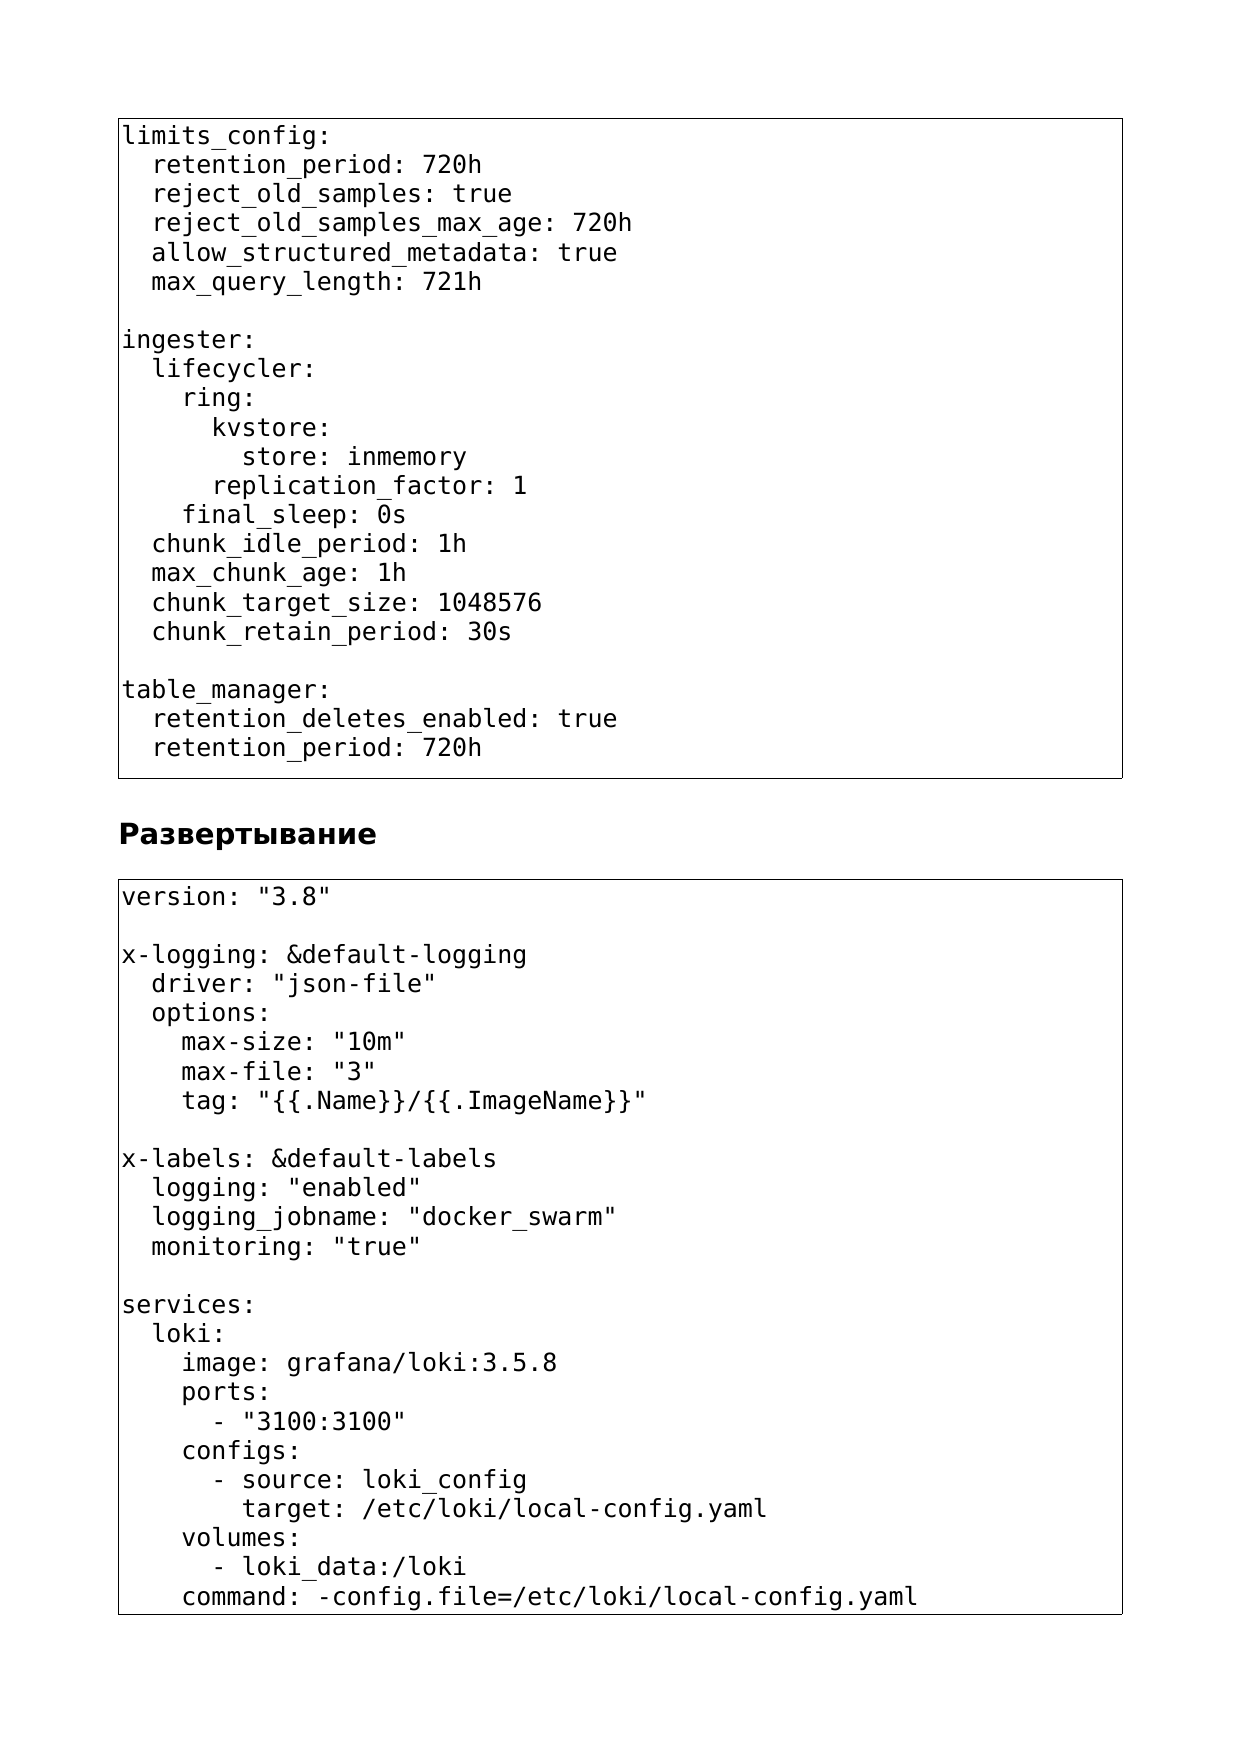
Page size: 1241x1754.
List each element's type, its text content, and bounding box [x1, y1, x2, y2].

subtitle Развертывание [118, 817, 1122, 851]
table_header version: "3.8" x-logging: &default-logging driver: "json-file" options: max-size: "10m" max-file: "3" tag: "{{.Name}}/{{.ImageName}}" x-labels: &default-labels logging: "enabled" logging_jobname: "docker_swarm" monitoring: "true" services: loki: image: grafana/loki:3.5.8 ports: - "3100:3100" configs: - source: loki_config target: /etc/loki/local-config.yaml volumes: - loki_data:/loki command: -config.file=/etc/loki/local-config.yaml [119, 880, 1122, 1614]
table_header limits_config: retention_period: 720h reject_old_samples: true reject_old_samples_max_age: 720h allow_structured_metadata: true max_query_length: 721h ingester: lifecycler: ring: kvstore: store: inmemory replication_factor: 1 final_sleep: 0s chunk_idle_period: 1h max_chunk_age: 1h chunk_target_size: 1048576 chunk_retain_period: 30s table_manager: retention_deletes_enabled: true retention_period: 720h [119, 119, 1122, 777]
